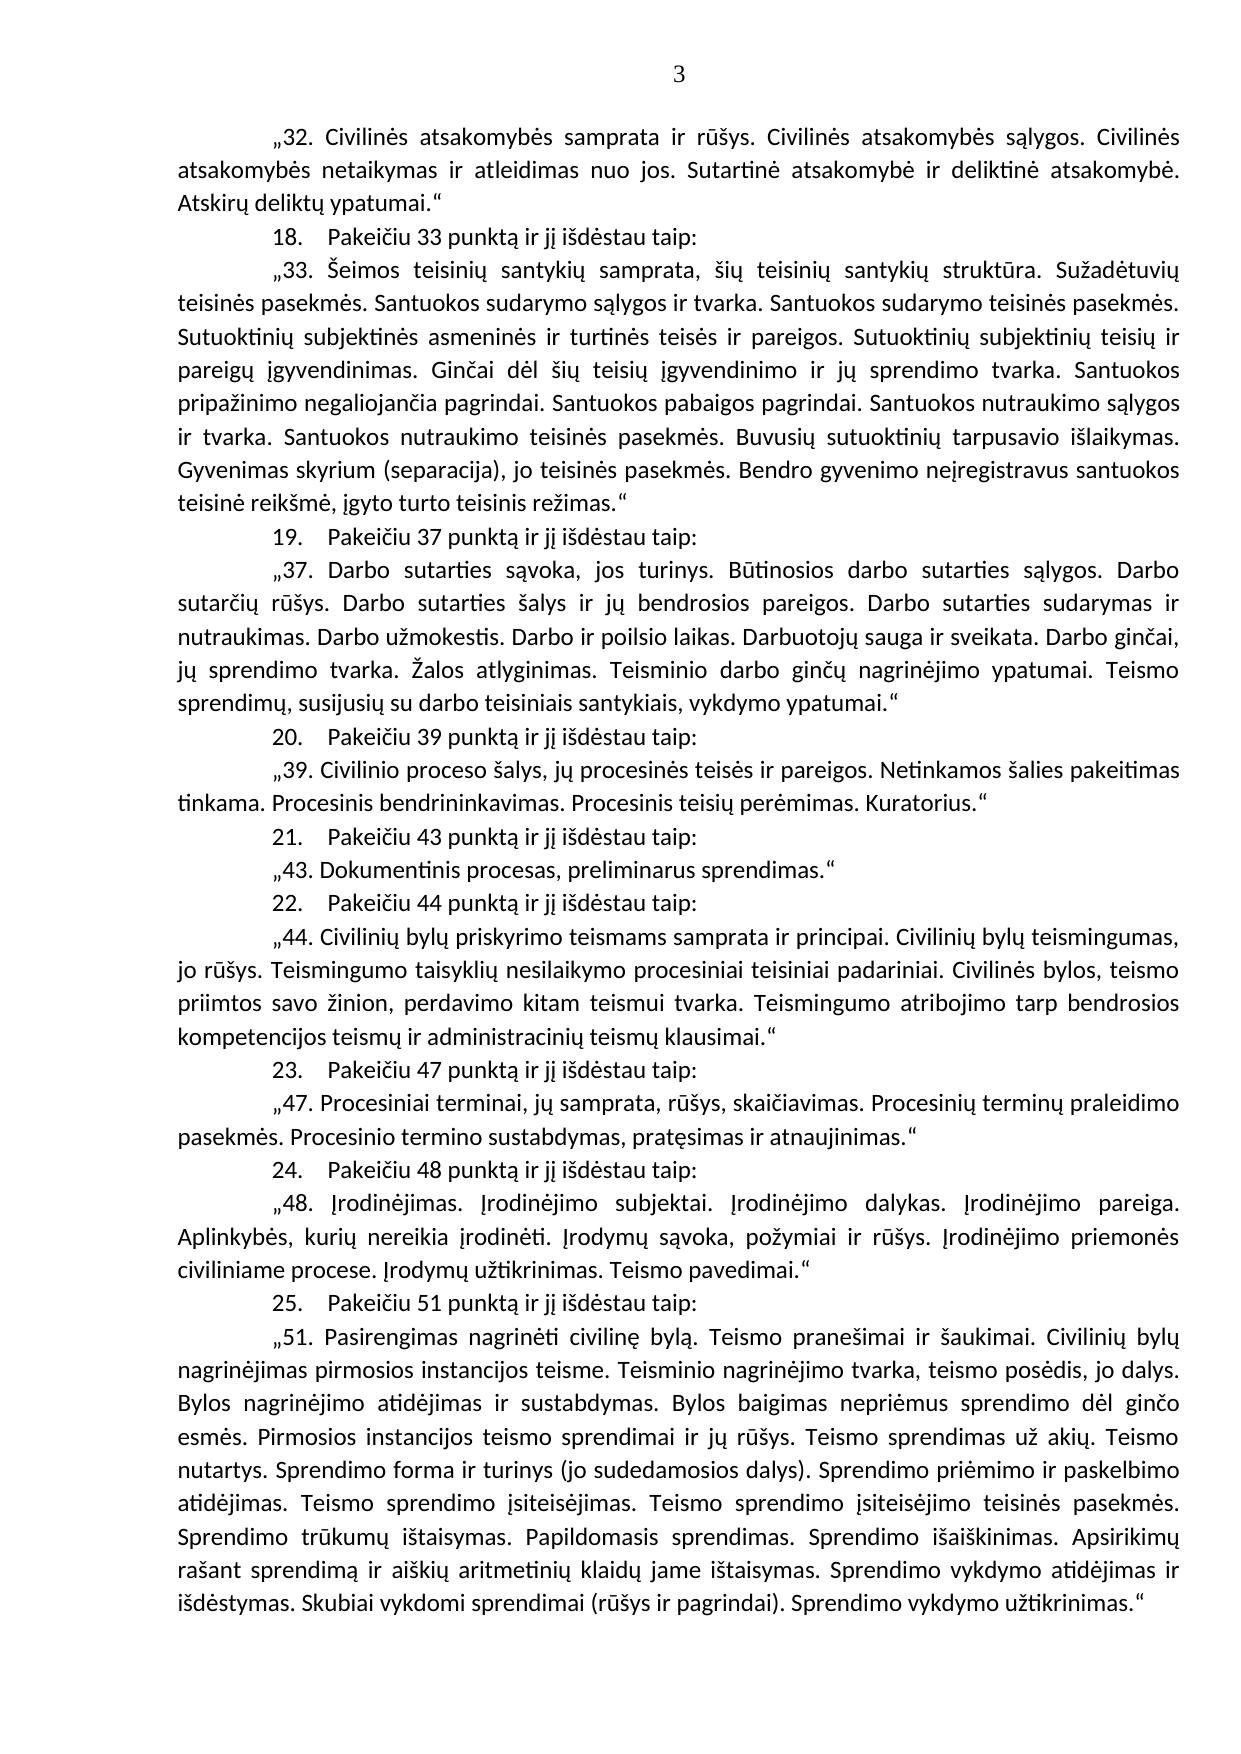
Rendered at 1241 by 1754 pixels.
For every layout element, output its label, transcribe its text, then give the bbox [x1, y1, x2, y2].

text 24. Pakeičiu 48 punktą ir jį išdėstau taip: [177, 1151, 1181, 1185]
text „51. Pasirengimas nagrinėti civilinę bylą. Teismo pranešimai ir šaukimai. Civilinių bylų nagrinėjimas pirmosios instancijos teisme. Teisminio nagrinėjimo tvarka, teismo posėdis, jo dalys. Bylos nagrinėjimo atidėjimas ir sustabdymas. Bylos baigimas nepriėmus sprendimo dėl ginčo esmės. Pirmosios instancijos teismo sprendimai ir jų rūšys. Teismo sprendimas už akių. Teismo nutartys. Sprendimo forma ir turinys (jo sudedamosios dalys). Sprendimo priėmimo ir paskelbimo atidėjimas. Teismo sprendimo įsiteisėjimas. Teismo sprendimo įsiteisėjimo teisinės pasekmės. Sprendimo trūkumų ištaisymas. Papildomasis sprendimas. Sprendimo išaiškinimas. Apsirikimų rašant sprendimą ir aiškių aritmetinių klaidų jame ištaisymas. Sprendimo vykdymo atidėjimas ir išdėstymas. Skubiai vykdomi sprendimai (rūšys ir pagrindai). Sprendimo vykdymo užtikrinimas.“ [177, 1318, 1181, 1618]
text „43. Dokumentinis procesas, preliminarus sprendimas.“ [177, 851, 1181, 885]
text „39. Civilinio proceso šalys, jų procesinės teisės ir pareigos. Netinkamos šalies pakeitimas tinkama. Procesinis bendrininkavimas. Procesinis teisių perėmimas. Kuratorius.“ [177, 751, 1181, 818]
text 25. Pakeičiu 51 punktą ir jį išdėstau taip: [177, 1285, 1181, 1318]
text 23. Pakeičiu 47 punktą ir jį išdėstau taip: [177, 1051, 1181, 1085]
text „44. Civilinių bylų priskyrimo teismams samprata ir principai. Civilinių bylų teismingumas, jo rūšys. Teismingumo taisyklių nesilaikymo procesiniai teisiniai padariniai. Civilinės bylos, teismo priimtos savo žinion, perdavimo kitam teismui tvarka. Teismingumo atribojimo tarp bendrosios kompetencijos teismų ir administracinių teismų klausimai.“ [177, 918, 1181, 1051]
text 18. Pakeičiu 33 punktą ir jį išdėstau taip: [177, 218, 1181, 251]
text „47. Procesiniai terminai, jų samprata, rūšys, skaičiavimas. Procesinių terminų praleidimo pasekmės. Procesinio termino sustabdymas, pratęsimas ir atnaujinimas.“ [177, 1085, 1181, 1151]
text 22. Pakeičiu 44 punktą ir jį išdėstau taip: [177, 885, 1181, 918]
text 21. Pakeičiu 43 punktą ir jį išdėstau taip: [177, 818, 1181, 851]
text „33. Šeimos teisinių santykių samprata, šių teisinių santykių struktūra. Sužadėtuvių teisinės pasekmės. Santuokos sudarymo sąlygos ir tvarka. Santuokos sudarymo teisinės pasekmės. Sutuoktinių subjektinės asmeninės ir turtinės teisės ir pareigos. Sutuoktinių subjektinių teisių ir pareigų įgyvendinimas. Ginčai dėl šių teisių įgyvendinimo ir jų sprendimo tvarka. Santuokos pripažinimo negaliojančia pagrindai. Santuokos pabaigos pagrindai. Santuokos nutraukimo sąlygos ir tvarka. Santuokos nutraukimo teisinės pasekmės. Buvusių sutuoktinių tarpusavio išlaikymas. Gyvenimas skyrium (separacija), jo teisinės pasekmės. Bendro gyvenimo neįregistravus santuokos teisinė reikšmė, įgyto turto teisinis režimas.“ [177, 251, 1181, 518]
text 20. Pakeičiu 39 punktą ir jį išdėstau taip: [177, 718, 1181, 751]
text „32. Civilinės atsakomybės samprata ir rūšys. Civilinės atsakomybės sąlygos. Civilinės atsakomybės netaikymas ir atleidimas nuo jos. Sutartinė atsakomybė ir deliktinė atsakomybė. Atskirų deliktų ypatumai.“ [177, 118, 1181, 218]
text 19. Pakeičiu 37 punktą ir jį išdėstau taip: [177, 518, 1181, 551]
text „48. Įrodinėjimas. Įrodinėjimo subjektai. Įrodinėjimo dalykas. Įrodinėjimo pareiga. Aplinkybės, kurių nereikia įrodinėti. Įrodymų sąvoka, požymiai ir rūšys. Įrodinėjimo priemonės civiliniame procese. Įrodymų užtikrinimas. Teismo pavedimai.“ [177, 1185, 1181, 1285]
text „37. Darbo sutarties sąvoka, jos turinys. Būtinosios darbo sutarties sąlygos. Darbo sutarčių rūšys. Darbo sutarties šalys ir jų bendrosios pareigos. Darbo sutarties sudarymas ir nutraukimas. Darbo užmokestis. Darbo ir poilsio laikas. Darbuotojų sauga ir sveikata. Darbo ginčai, jų sprendimo tvarka. Žalos atlyginimas. Teisminio darbo ginčų nagrinėjimo ypatumai. Teismo sprendimų, susijusių su darbo teisiniais santykiais, vykdymo ypatumai.“ [177, 551, 1181, 718]
